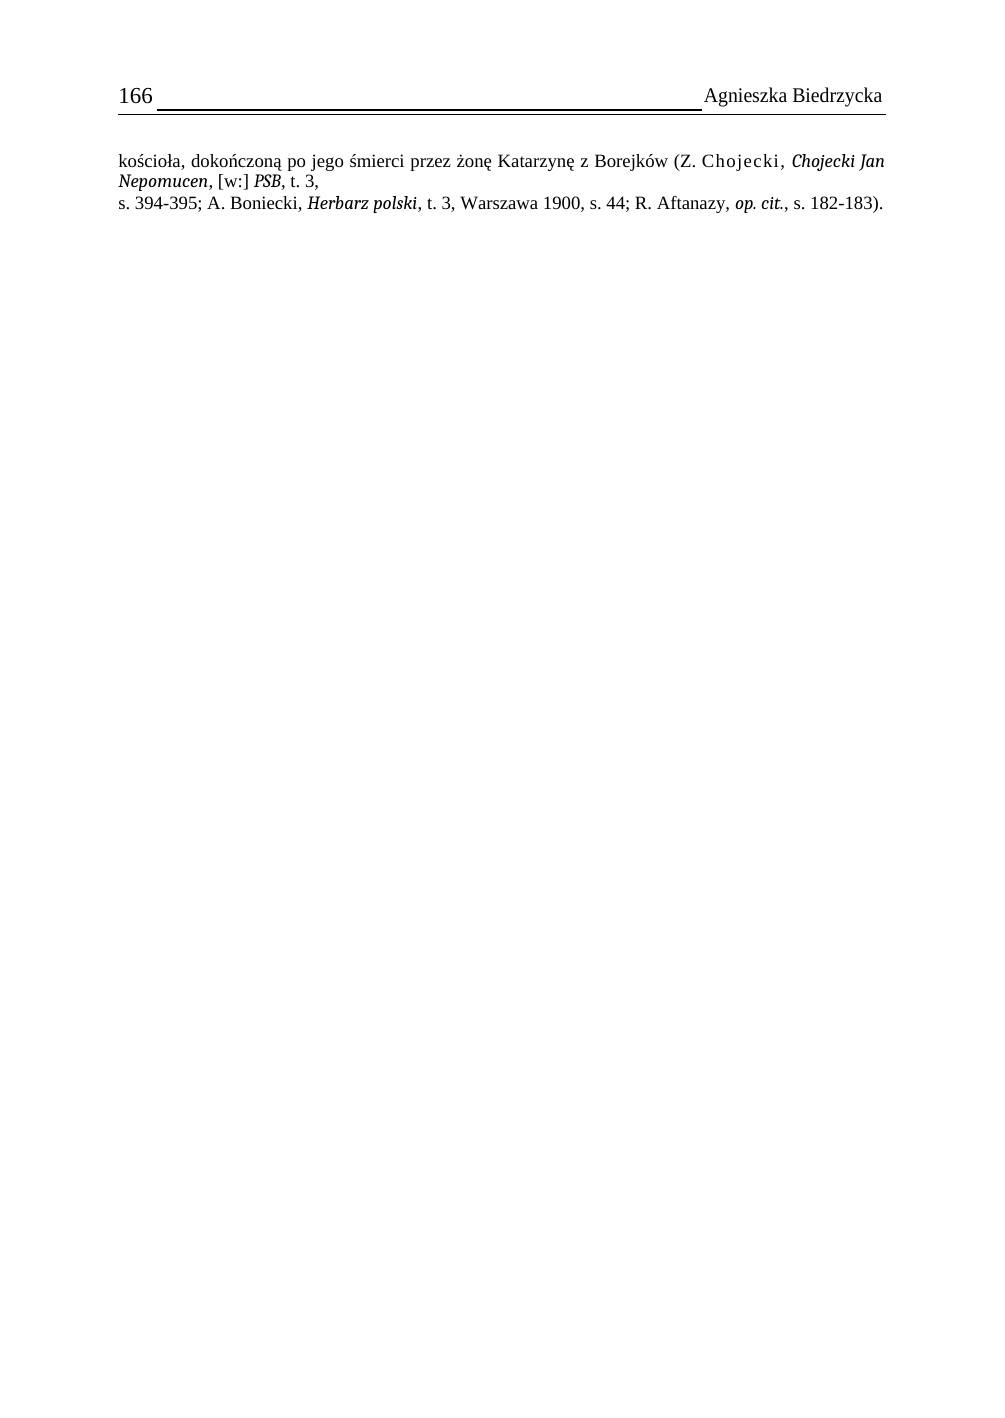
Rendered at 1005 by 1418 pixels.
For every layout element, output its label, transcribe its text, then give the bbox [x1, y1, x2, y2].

text s. 394-395; A. Boniecki, Herbarz polski, t. 3, Warszawa 1900, s. 44; R. Aftanazy, op. cit., s. 182-183). [118, 192, 898, 214]
text kościoła, dokończoną po jego śmierci przez żonę Katarzynę z Borejków (Z. Chojecki, Chojecki Jan Nepomucen, [w:] PSB, t. 3, [118, 150, 886, 192]
